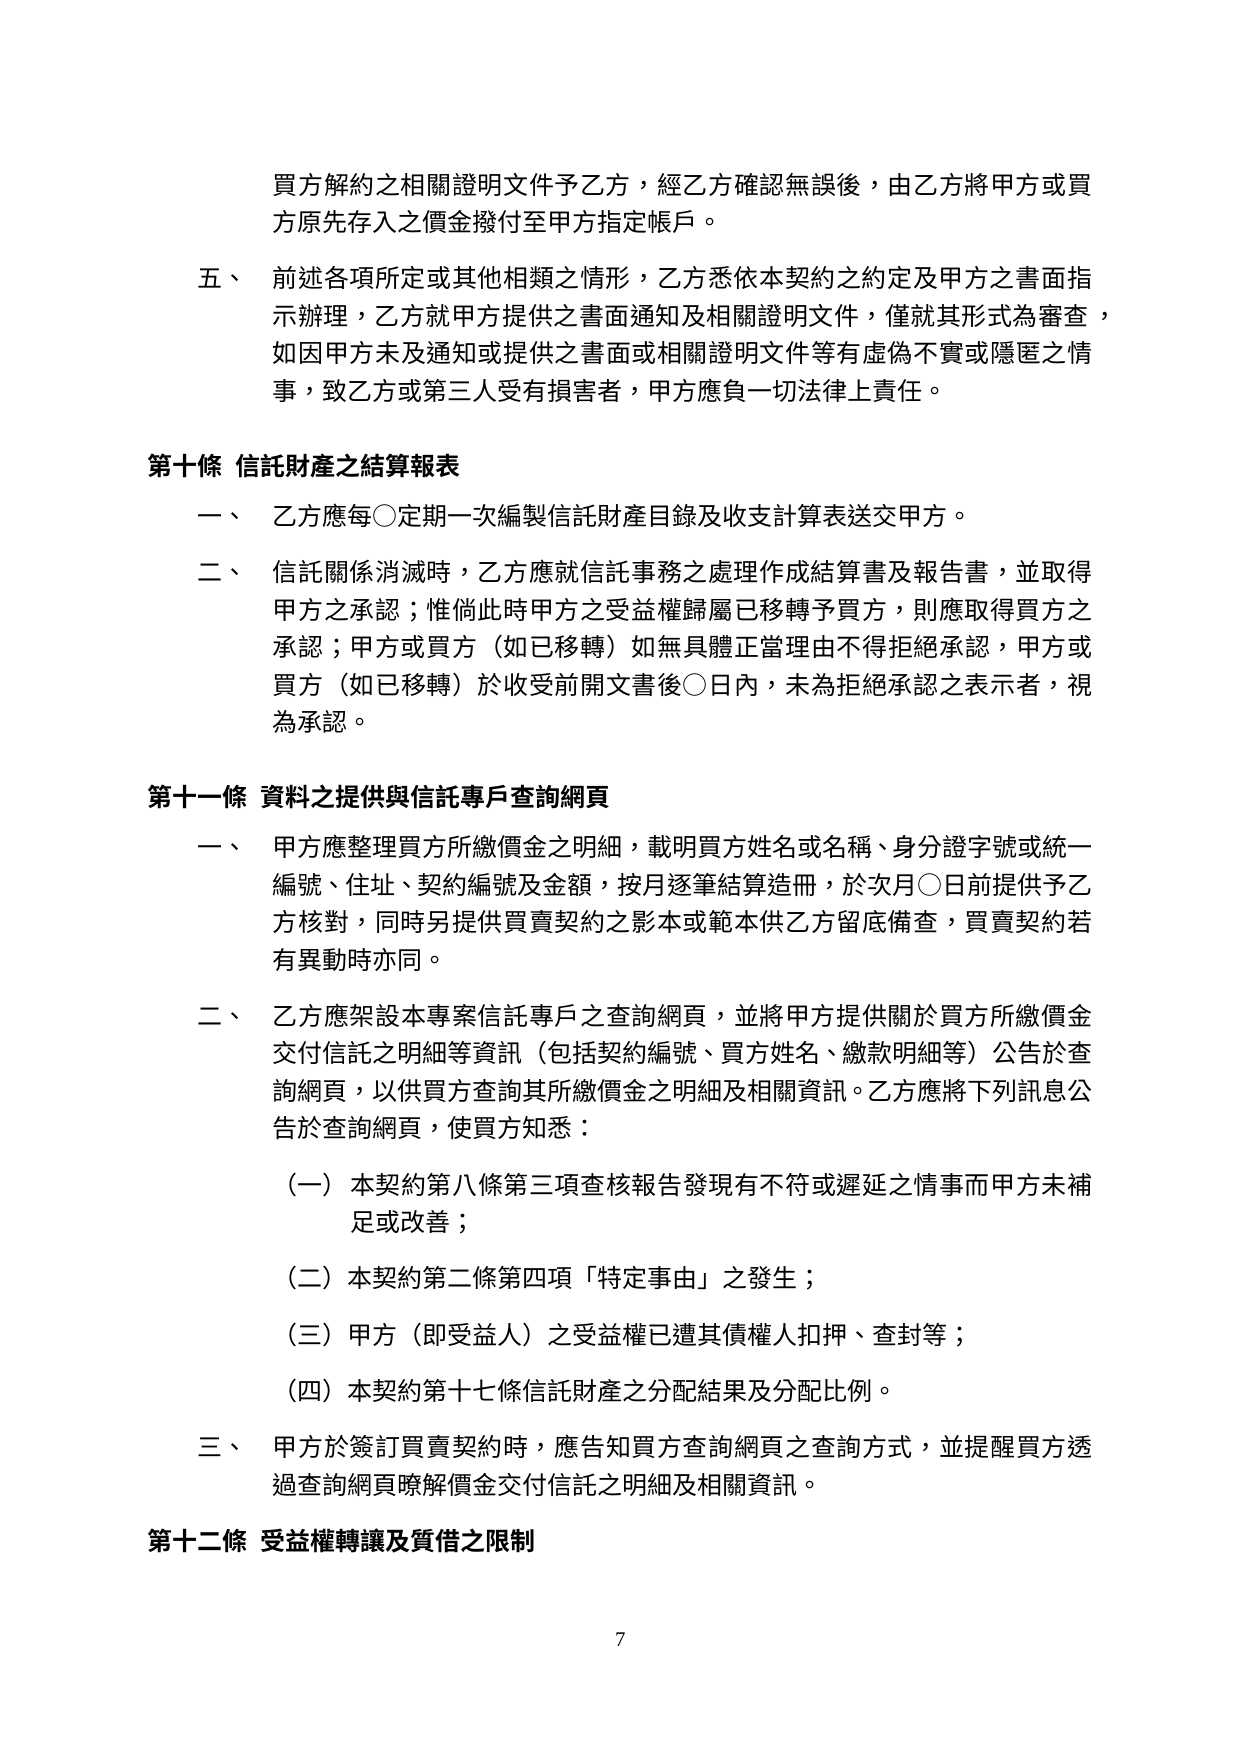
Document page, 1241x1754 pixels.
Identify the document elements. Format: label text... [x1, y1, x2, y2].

list 信託關係消滅時，乙方應就信託事務之處理作成結算書及報告書，並取得甲方之承認；惟倘此時甲方之受益權歸屬已移轉予買方，則應取得買方之承認；甲方或買方（如已移轉）如無具體正當理由不得拒絕承認，甲方或買方（如已移轉）於收受前開文書後○日內，未為拒絕承認之表示者，視為承認。 [198, 552, 1092, 739]
list 買方解約之相關證明文件予乙方，經乙方確認無誤後，由乙方將甲方或買方原先存入之價金撥付至甲方指定帳戶。 [198, 164, 1092, 239]
list 乙方應每○定期一次編製信託財產目錄及收支計算表送交甲方。 [198, 496, 1092, 533]
text （四）本契約第十七條信託財產之分配結果及分配比例。 [272, 1371, 1092, 1408]
text （一） 本契約第八條第三項查核報告發現有不符或遲延之情事而甲方未補足或改善； [272, 1164, 1092, 1239]
text （二）本契約第二條第四項「特定事由」之發生； [272, 1258, 1092, 1296]
list 甲方於簽訂買賣契約時，應告知買方查詢網頁之查詢方式，並提醒買方透過查詢網頁暸解價金交付信託之明細及相關資訊。 [198, 1427, 1092, 1502]
text （三）甲方（即受益人）之受益權已遭其債權人扣押、查封等； [272, 1314, 1092, 1352]
text 第十條 信託財產之結算報表 [148, 446, 1092, 483]
text 第十一條 資料之提供與信託專戶查詢網頁 [148, 777, 1092, 814]
list 甲方應整理買方所繳價金之明細，載明買方姓名或名稱、身分證字號或統一編號、住址、契約編號及金額，按月逐筆結算造冊，於次月○日前提供予乙方核對，同時另提供買賣契約之影本或範本供乙方留底備查，買賣契約若有異動時亦同。 [198, 827, 1092, 977]
text 第十二條 受益權轉讓及質借之限制 [148, 1521, 1092, 1558]
list 前述各項所定或其他相類之情形，乙方悉依本契約之約定及甲方之書面指示辦理，乙方就甲方提供之書面通知及相關證明文件，僅就其形式為審查，如因甲方未及通知或提供之書面或相關證明文件等有虛偽不實或隱匿之情事，致乙方或第三人受有損害者，甲方應負一切法律上責任。 [198, 258, 1092, 408]
list 乙方應架設本專案信託專戶之查詢網頁，並將甲方提供關於買方所繳價金交付信託之明細等資訊（包括契約編號、買方姓名、繳款明細等）公告於查詢網頁，以供買方查詢其所繳價金之明細及相關資訊。乙方應將下列訊息公告於查詢網頁，使買方知悉： [198, 996, 1092, 1146]
